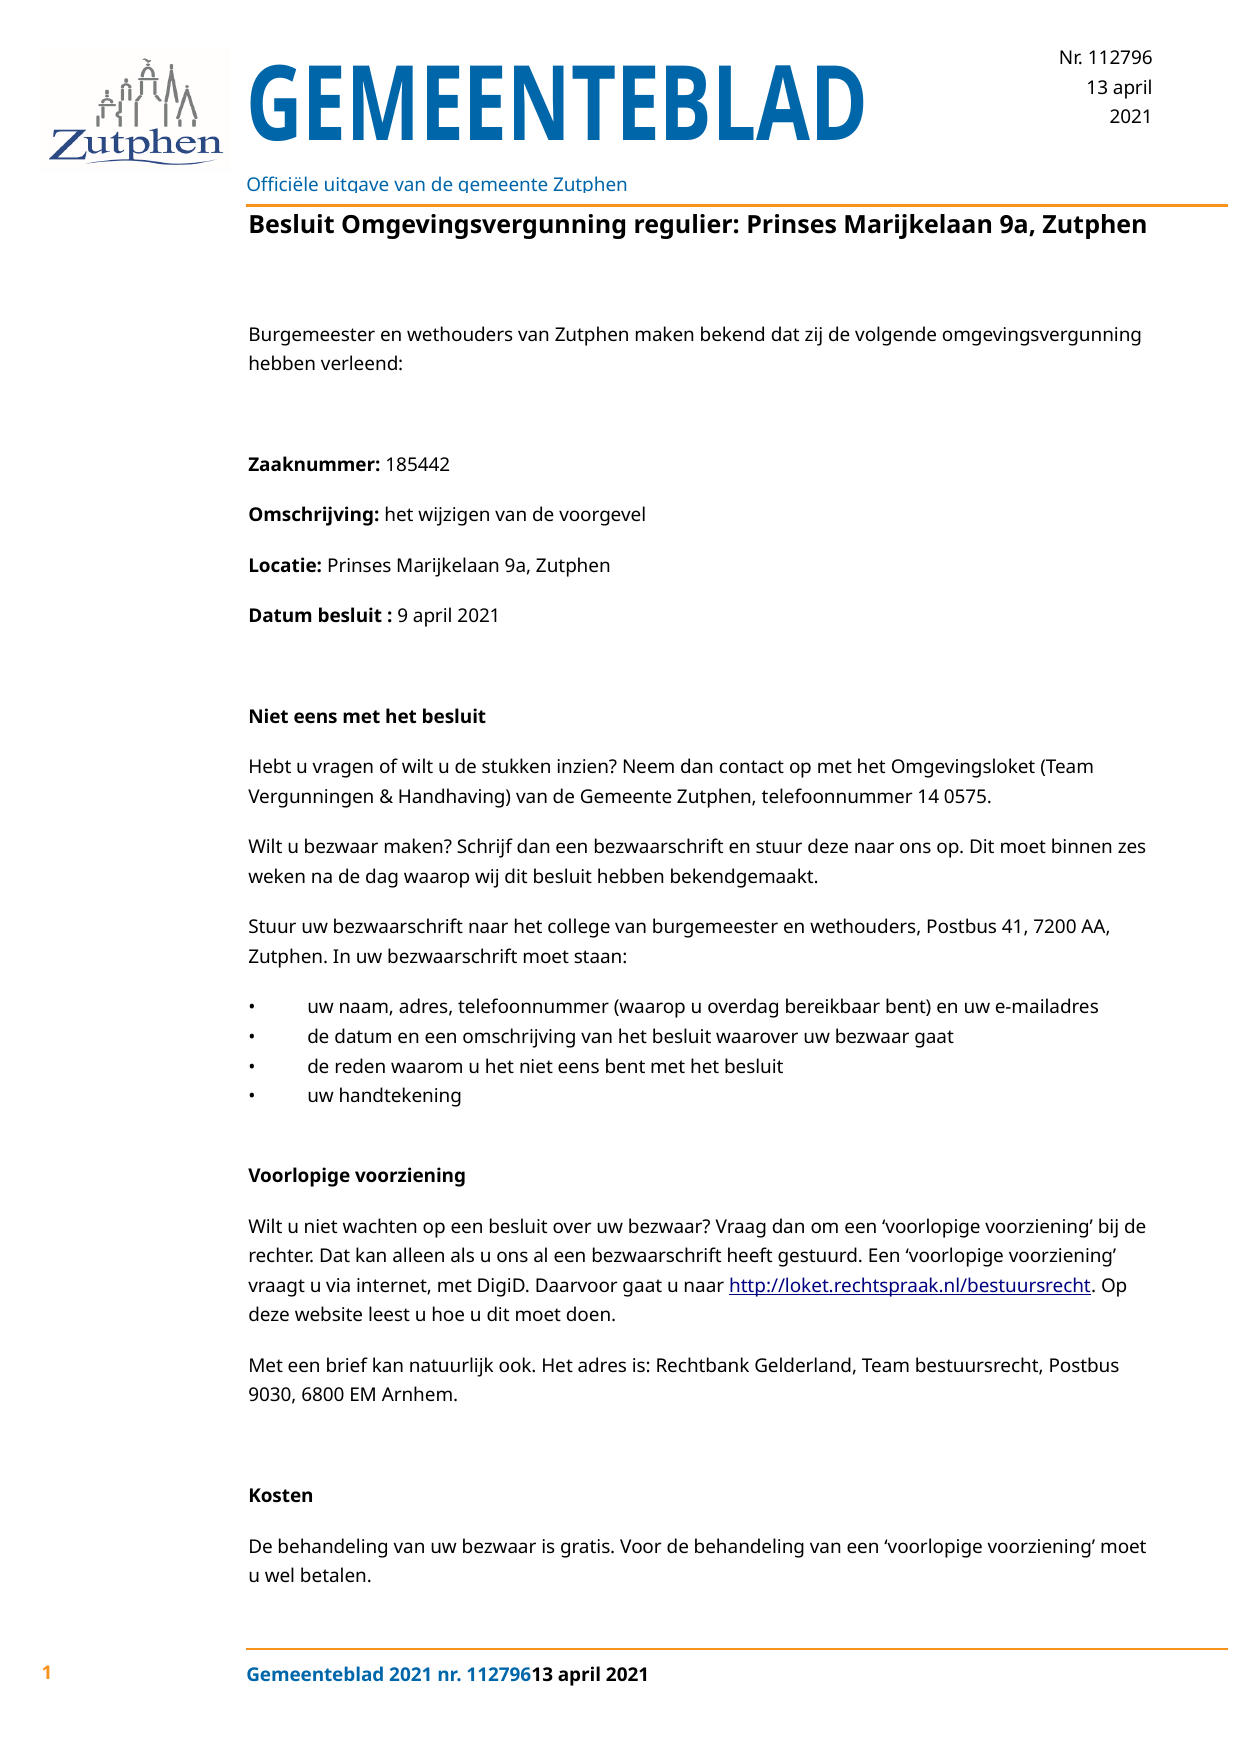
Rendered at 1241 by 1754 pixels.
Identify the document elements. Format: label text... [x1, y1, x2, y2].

text Datum besluit : 9 april 2021 [248, 602, 1152, 628]
picture [41, 47, 231, 172]
list uw handtekening [248, 1082, 1152, 1108]
text Besluit Omgevingsvergunning regulier: Prinses Marijkelaan 9a, Zutphen [248, 207, 1152, 241]
text Voorlopige voorziening [248, 1162, 1152, 1188]
list de reden waarom u het niet eens bent met het besluit [248, 1053, 1152, 1078]
text Hebt u vragen of wilt u de stukken inzien? Neem dan contact op met het Omgevingsloket (Team Vergunningen & Handhaving) van de Gemeente Zutphen, telefoonnummer 14 0575. [248, 754, 1152, 809]
text Omschrijving: het wijzigen van de voorgevel [248, 502, 1152, 527]
text Zaaknummer: 185442 [248, 451, 1152, 477]
list de datum en een omschrijving van het besluit waarover uw bezwaar gaat [248, 1023, 1152, 1049]
text Wilt u bezwaar maken? Schrijf dan een bezwaarschrift en stuur deze naar ons op. Dit moet binnen zes weken na de dag waarop wij dit besluit hebben bekendgemaakt. [248, 834, 1152, 889]
text Burgemeester en wethouders van Zutphen maken bekend dat zij de volgende omgevingsvergunning hebben verleend: [248, 321, 1152, 376]
text Met een brief kan natuurlijk ook. Het adres is: Rechtbank Gelderland, Team bestuursrecht, Postbus 9030, 6800 EM Arnhem. [248, 1352, 1152, 1407]
text Niet eens met het besluit [248, 703, 1152, 729]
text Kosten [248, 1482, 1152, 1508]
text Wilt u niet wachten op een besluit over uw bezwaar? Vraag dan om een ‘voorlopige voorziening’ bij de rechter. Dat kan alleen als u ons al een bezwaarschrift heeft gestuurd. Een ‘voorlopige voorziening’ vraagt u via internet, met DigiD. Daarvoor gaat u naar http://loket.rechtspraak.nl/bestuursrecht. Op deze website leest u hoe u dit moet doen. [248, 1213, 1152, 1327]
text Locatie: Prinses Marijkelaan 9a, Zutphen [248, 552, 1152, 578]
list uw naam, adres, telefoonnummer (waarop u overdag bereikbaar bent) en uw e-mailadres [248, 994, 1152, 1019]
text Stuur uw bezwaarschrift naar het college van burgemeester en wethouders, Postbus 41, 7200 AA, Zutphen. In uw bezwaarschrift moet staan: [248, 914, 1152, 969]
text De behandeling van uw bezwaar is gratis. Voor de behandeling van een ‘voorlopige voorziening’ moet u wel betalen. [248, 1533, 1152, 1588]
